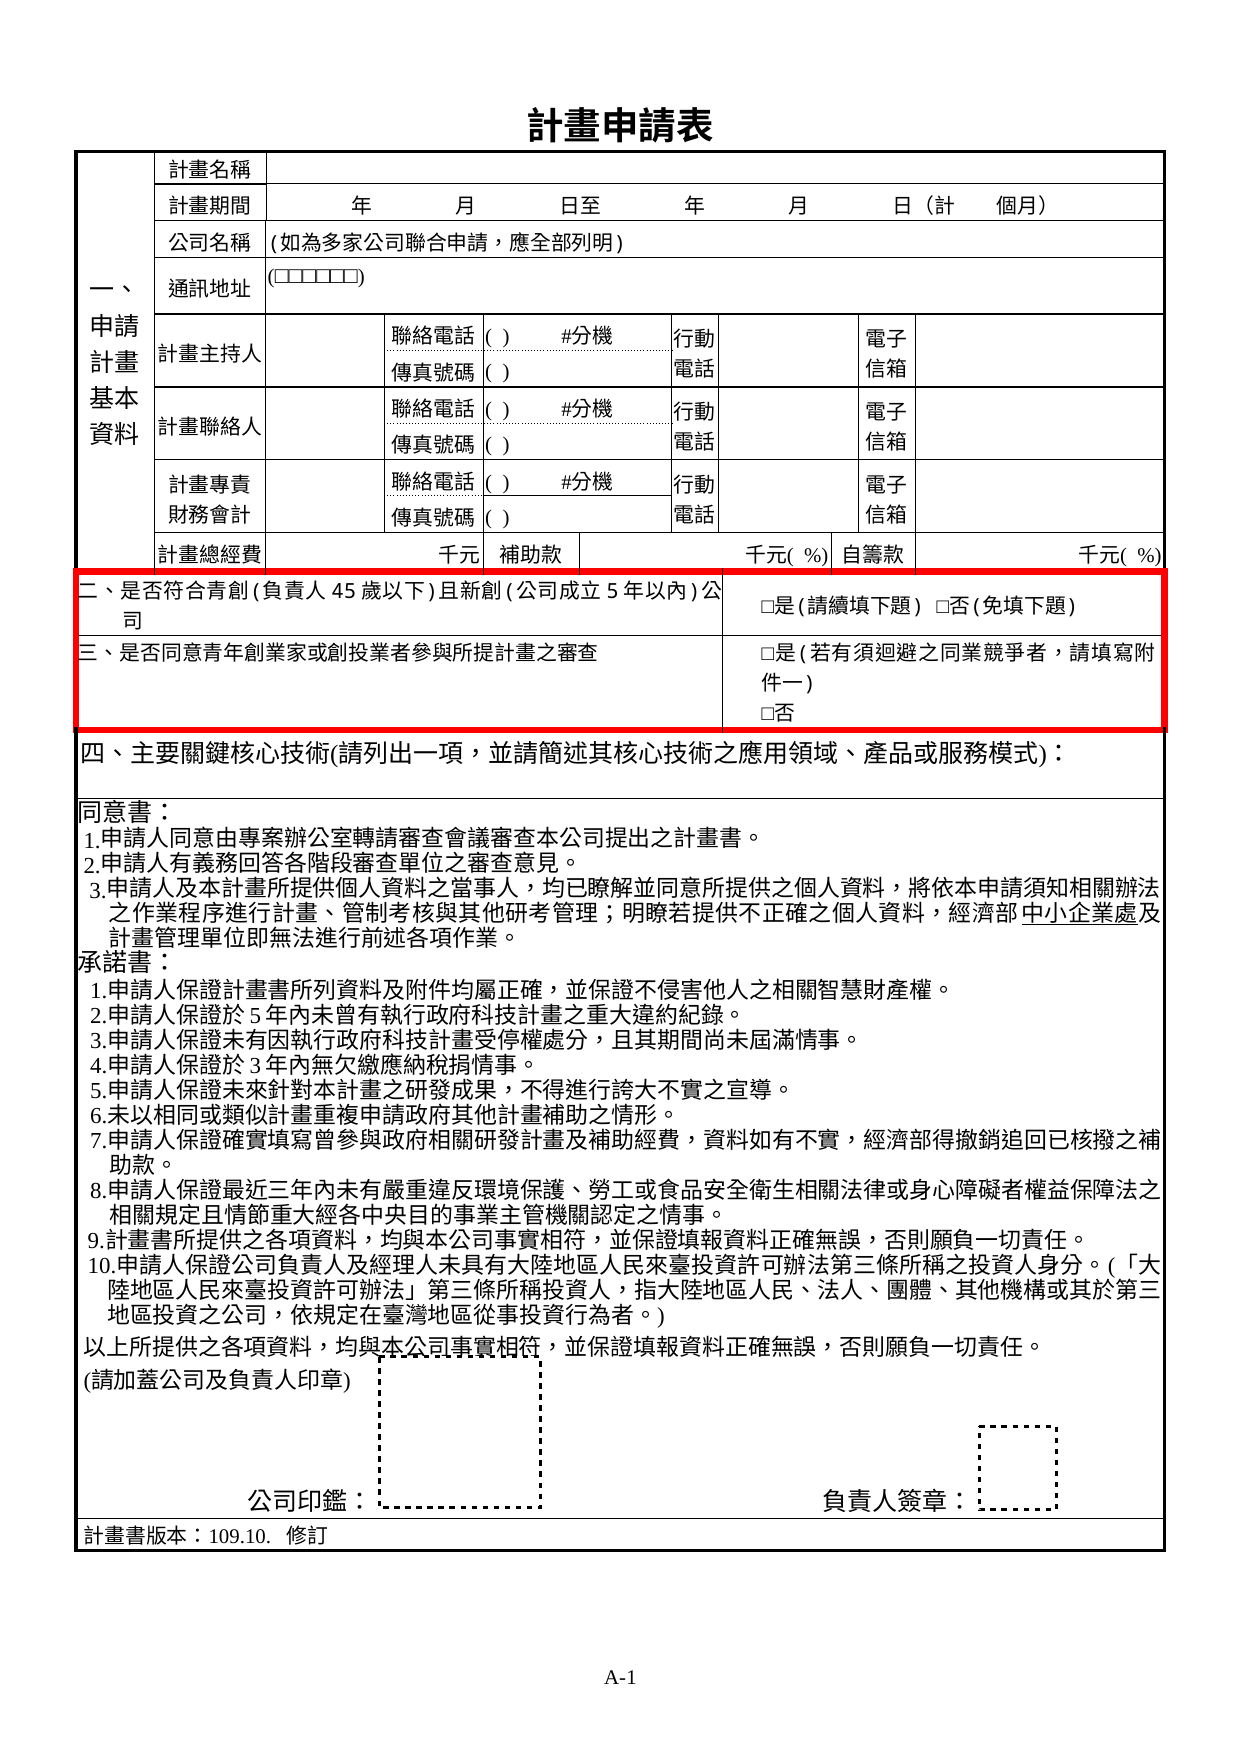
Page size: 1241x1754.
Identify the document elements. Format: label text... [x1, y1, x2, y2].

table_cell 計畫書版本：109.10. 修訂 [78, 1519, 1163, 1549]
table_cell ( ) [484, 423, 671, 459]
table_cell 千元 [266, 533, 483, 568]
table_cell [916, 315, 1163, 386]
table_cell 計畫總經費 [155, 533, 265, 568]
table_cell 計畫聯絡人 [155, 388, 265, 459]
table_cell □是(若有須迴避之同業競爭者，請填寫附件一) □否 [723, 636, 1161, 727]
table_cell □是(請續填下題) □否(免填下題) [723, 575, 1161, 635]
table_cell 計畫專責 財務會計 [155, 460, 265, 532]
table_cell 電子信箱 [859, 315, 915, 386]
table_cell 傳真號碼 [385, 495, 483, 532]
table_cell [719, 315, 858, 386]
table_cell 行動 電話 [672, 388, 718, 459]
table_cell [266, 460, 384, 532]
table_cell [266, 388, 384, 459]
table_cell [719, 460, 858, 532]
table_cell 計畫主持人 [155, 315, 265, 386]
table_cell ( ) [484, 350, 671, 386]
table_cell 補助款 [484, 533, 579, 568]
table_cell 千元( %) [580, 533, 831, 568]
table_cell (如為多家公司聯合申請，應全部列明) [266, 221, 1163, 256]
table_cell 千元( %) [916, 533, 1163, 568]
table_cell ( ) #分機 [484, 315, 671, 349]
table_cell 傳真號碼 [385, 423, 483, 459]
table_cell 聯絡電話 [385, 460, 483, 495]
table_cell [719, 388, 858, 459]
table_cell 行動 電話 [672, 315, 718, 386]
table_cell 三、是否同意青年創業家或創投業者參與所提計畫之審查 [79, 636, 722, 727]
table_cell 同意書： 1.申請人同意由專案辦公室轉請審查會議審查本公司提出之計畫書。 2.申請人有義務回答各階段審查單位之審查意見。 3.申請人及本計畫所提供個人資料之當事人，均已瞭解並同意所提供之個人資料，將依本申請須知相關辦法之作業程序進行計畫、管制考核與其他研考管理；明瞭若提供不正確之個人資料，經濟部中小企業處及計畫管理單位即無法進行前述各項作業。 承諾書： 1.申請人保證計畫書所列資料及附件均屬正確，並保證不侵害他人之相關智慧財產權。 2.申請人保證於5年內未曾有執行政府科技計畫之重大違約紀錄。 3.申請人保證未有因執行政府科技計畫受停權處分，且其期間尚未屆滿情事。 4.申請人保證於3年內無欠繳應納稅捐情事。 5.申請人保證未來針對本計畫之研發成果，不得進行誇大不實之宣導。 6.未以相同或類似計畫重複申請政府其他計畫補助之情形。 7.申請人保證確實填寫曾參與政府相關研發計畫及補助經費，資料如有不實，經濟部得撤銷追回已核撥之補助款。 8.申請人保證最近三年內未有嚴重違反環境保護、勞工或食品安全衛生相關法律或身心障礙者權益保障法之相關規定且情節重大經各中央目的事業主管機關認定之情事。 9.計畫書所提供之各項資料，均與本公司事實相符，並保證填報資料正確無誤，否則願負一切責任。 10.申請人保證公司負責人及經理人未具有大陸地區人民來臺投資許可辦法第三條所稱之投資人身分。(「大陸地區人民來臺投資許可辦法」第三條所稱投資人，指大陸地區人民、法人、團體、其他機構或其於第三地區投資之公司，依規定在臺灣地區從事投資行為者。) 以上所提供之各項資料，均與本公司事實相符，並保證填報資料正確無誤，否則願負一切責任。 (請加蓋公司及負責人印章) 公司印鑑： 負責人簽章： [78, 799, 1163, 1517]
table_cell 二、是否符合青創(負責人45歲以下)且新創(公司成立5年以內)公司 [79, 575, 722, 635]
table_cell 通訊地址 [155, 258, 265, 313]
table_cell 行動 電話 [672, 460, 718, 532]
table_cell 自籌款 [832, 533, 915, 568]
table_cell 年 月 日至 年 月 日（計 個月） [267, 184, 1163, 220]
table_cell 傳真號碼 [385, 350, 483, 386]
table_cell 四、主要關鍵核心技術(請列出一項，並請簡述其核心技術之應用領域、產品或服務模式)： [78, 733, 1163, 798]
table_cell [916, 460, 1163, 532]
table_cell 電子信箱 [859, 460, 915, 532]
table_cell 聯絡電話 [385, 388, 483, 422]
table_cell (□□□□□□) [266, 258, 1163, 313]
table_cell ( ) [484, 496, 671, 532]
table_header 計畫名稱 [155, 153, 266, 183]
table_header 一、申請計畫基本資料 [78, 153, 154, 568]
text 計畫申請表 [120, 96, 1119, 150]
table_cell ( ) #分機 [484, 388, 671, 422]
table_cell 計畫期間 [155, 185, 266, 220]
table_cell ( ) #分機 [484, 460, 671, 495]
table_cell [916, 388, 1163, 459]
table_cell [266, 315, 384, 386]
table_header [267, 153, 1163, 183]
table_cell 聯絡電話 [385, 315, 483, 349]
table_cell 公司名稱 [155, 221, 265, 256]
table_cell 電子信箱 [859, 388, 915, 459]
